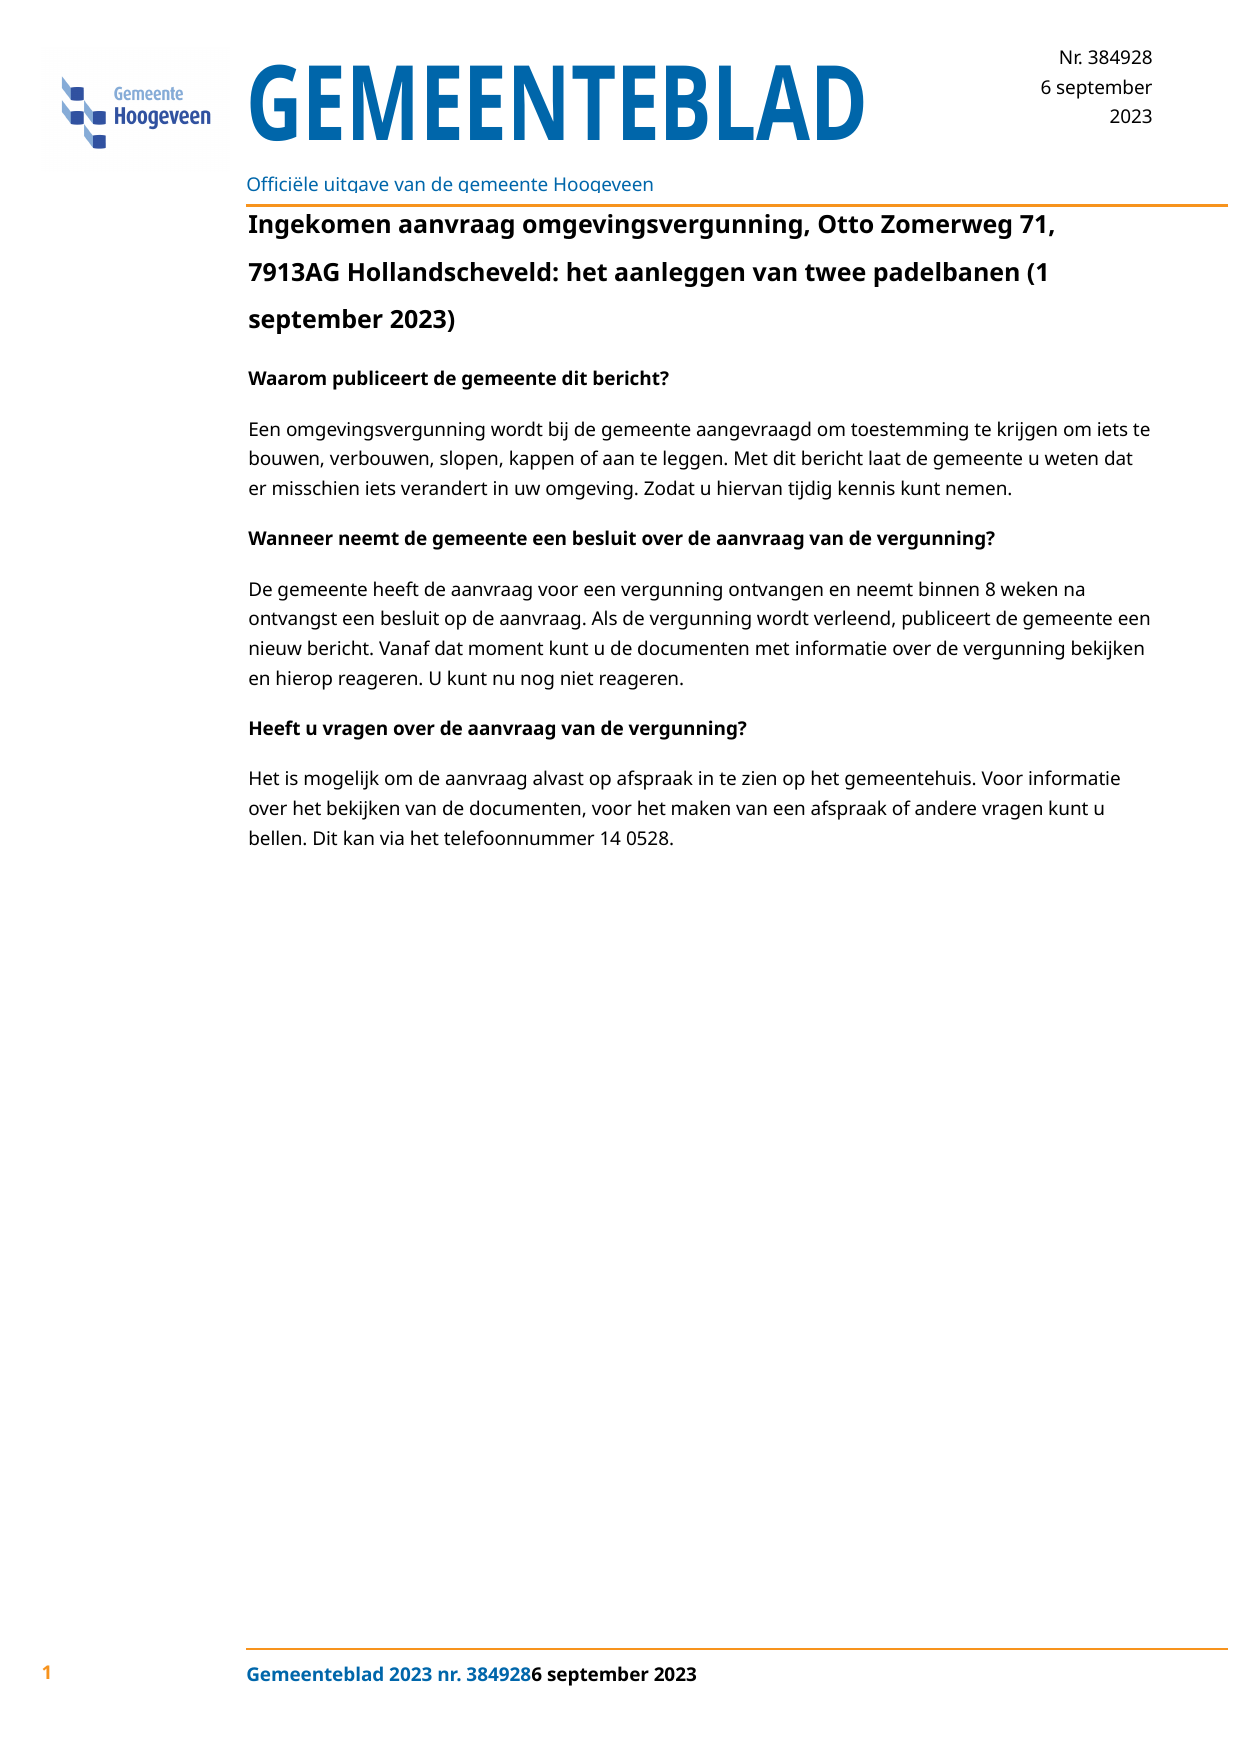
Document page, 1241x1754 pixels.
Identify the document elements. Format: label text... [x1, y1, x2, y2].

text Het is mogelijk om de aanvraag alvast op afspraak in te zien op het gemeentehuis. Voor informatie over het bekijken van de documenten, voor het maken van een afspraak of andere vragen kunt u bellen. Dit kan via het telefoonnummer 14 0528. [248, 766, 1152, 850]
picture [41, 47, 231, 172]
text Een omgevingsvergunning wordt bij de gemeente aangevraagd om toestemming te krijgen om iets te bouwen, verbouwen, slopen, kappen of aan te leggen. Met dit bericht laat de gemeente u weten dat er misschien iets verandert in uw omgeving. Zodat u hiervan tijdig kennis kunt nemen. [248, 416, 1152, 501]
text Heeft u vragen over de aanvraag van de vergunning? [248, 715, 1152, 741]
text De gemeente heeft de aanvraag voor een vergunning ontvangen en neemt binnen 8 weken na ontvangst een besluit op de aanvraag. Als de vergunning wordt verleend, publiceert de gemeente een nieuw bericht. Vanaf dat moment kunt u de documenten met informatie over de vergunning bekijken en hierop reageren. U kunt nu nog niet reageren. [248, 576, 1152, 690]
text Wanneer neemt de gemeente een besluit over de aanvraag van de vergunning? [248, 526, 1152, 551]
text Ingekomen aanvraag omgevingsvergunning, Otto Zomerweg 71, 7913AG Hollandscheveld: het aanleggen van twee padelbanen (1 september 2023) [248, 207, 1152, 336]
text Waarom publiceert de gemeente dit bericht? [248, 366, 1152, 391]
